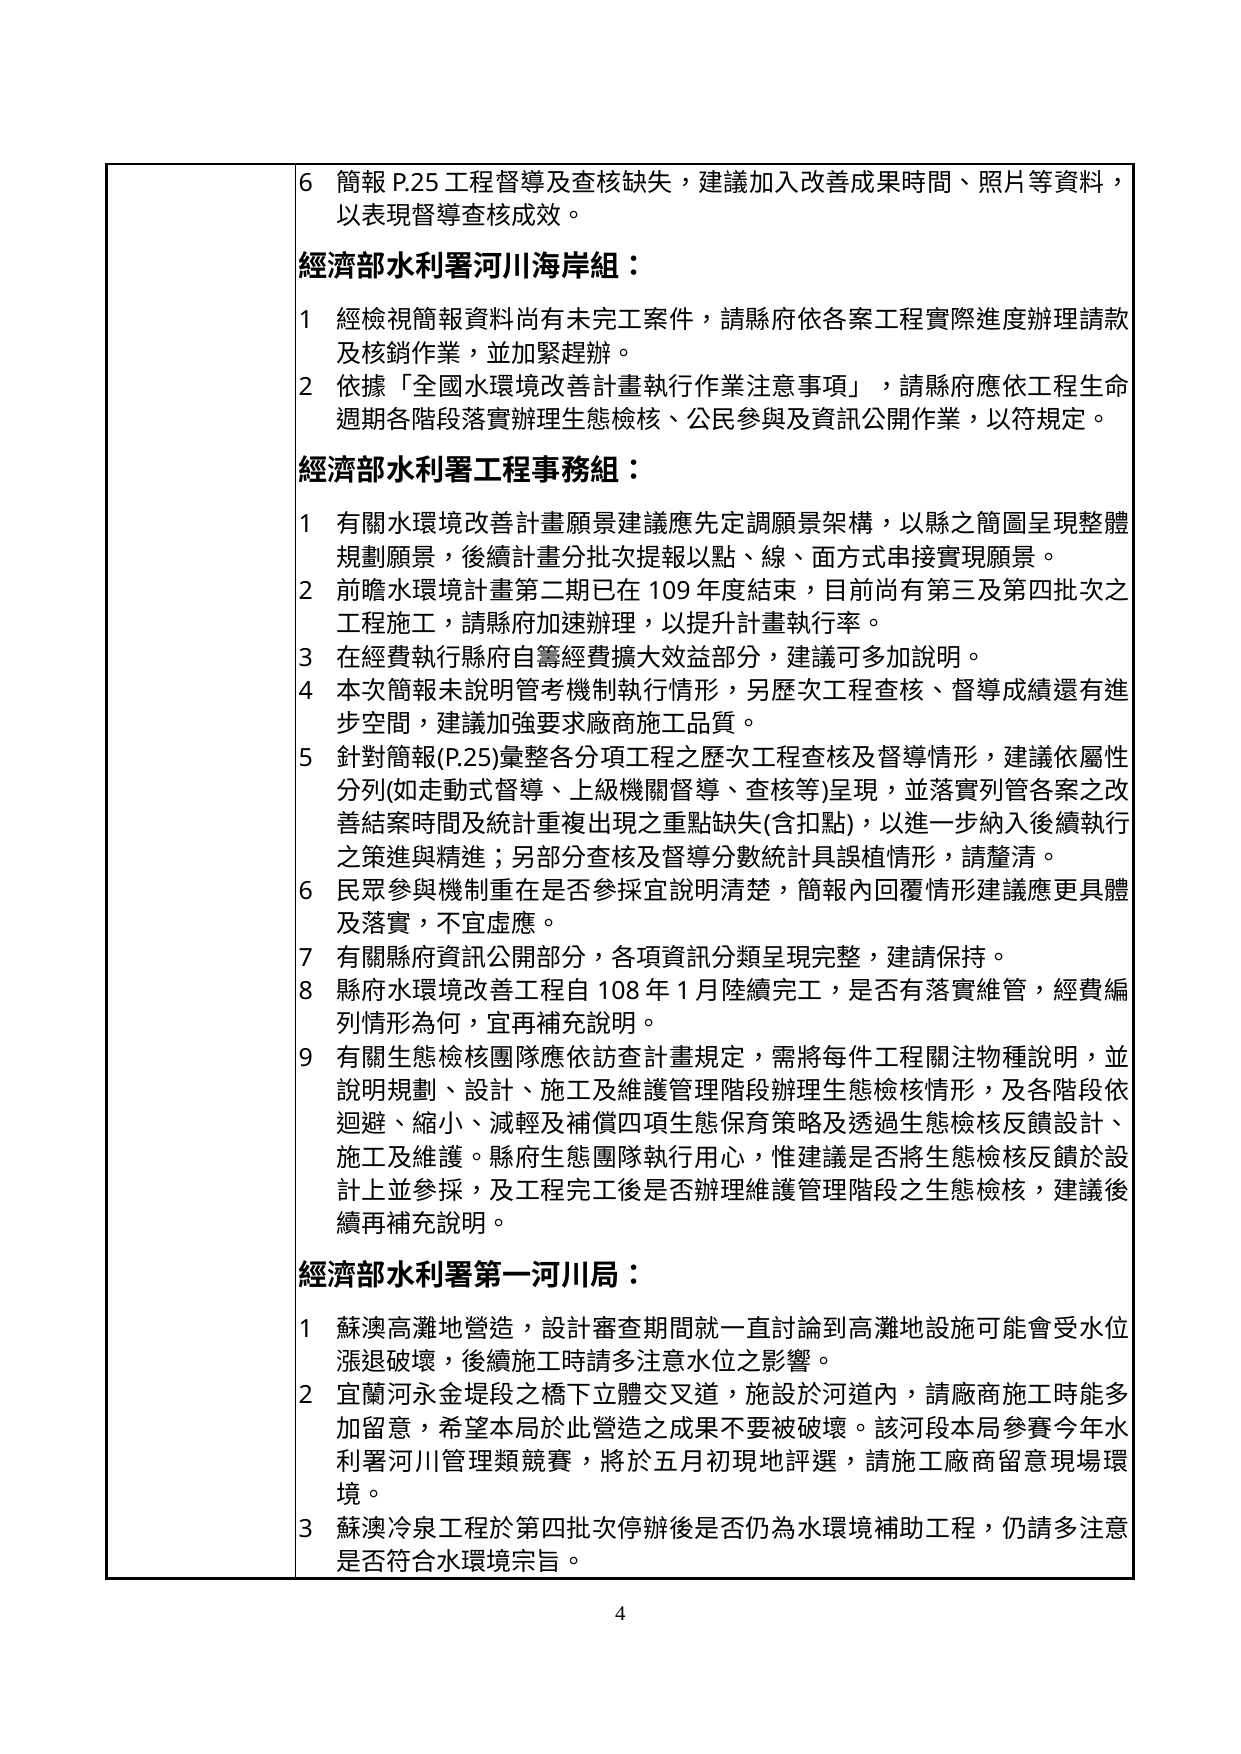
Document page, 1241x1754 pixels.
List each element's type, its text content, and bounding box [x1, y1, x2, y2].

table_cell 訪查意見 張良平委員： 水與環境之整體計畫願景及建設目標，宜配合宜蘭縣整體地圖就水質改善、觀光景觀、溫泉觀光、東山河觀光公園等做銜接聯接，勾勒實際亮點串聯。或其他自行車道步道等之串聯觀光，非僅文字美劃說明。 本計畫之民眾參與有量化之說明會、工作坊、審查會、座談會、會勘等，以各種形式進行非常好，並有回饋之意見。 整體預算執行率尚稱良好。 各項水環境改善工程均有對應維護管理單位非常好，惟日後之預算仍請估算編列情形。 生態檢核能與設計階段相互檢討甚佳，針對每項工程均有對應生態之建議，如呈現表格能互相合對說明更清晰。然施工中之生態指導稍嫌薄弱，承包商施工人員環境保育教育訓練要加強溝通。 各項工程能針對友善生態與工程設計人員溝通指導並就迴避、縮小、減輕、補償有詳細說明及量化甚佳。 汪靜明委員： 有關計畫管考機制中專案小組(跨局處、平台)在簡報中未說明是否成立及其角色功能。 有關水環境申請案件之工程計畫說明，目前僅列出計畫名稱、分項工程名稱，批次辦理情形，建議加強工程目標內容說明。 建議參考一河局對宜蘭縣轄區流域水系，歷年水環境治理計畫，水環境改善各批次工程點位、目標、工期等，一併彙整標示於地圖及圖表，俾於通盤瞭解及評析。 有關生態檢核資料豐富，建議摘要納入宜蘭縣政府計畫報告。 有關生態檢核團隊於在地民眾參與整合地方NGO團隊與管理共同討論設計方案得宜，值得肯定，而有關地方期待與生態議題落差，建議提出解決方案。 呼應鍾委員指出設計與生態檢核關係應加強，而水質改善是否有助益，宜有說明或透過縣府專案小組協商環保局相關單位處理。 建議生態檢核團隊與施工單位加強溝通並在現場協助教育訓練與輔導，有助於生態保育措施落實。 建議生態檢核資料套疊於水環境改善工程配置圖及其棲地營造後之生態演替。 生態檢核資料若有代表性，建議除圖文說明外，以量化資料與綜合評析對比說明施工前後之生態影響及生態效益(增益)。 在生態保育措施部分，除迴避、縮小、減輕、補償外，建議酌參水利署水利規劃試驗所增列教育(工安教育、生態檢核教育宣導)、植生、疏通、隔離、攔阻之積極作為說明與落實。 劉駿明委員： 宜蘭縣政府已充分利用台北地區後花園地理優勢，完成很多水環境營造計畫，吸引在地居民及外來遊客休閒觀景使用，成效堪稱卓著，值得肯定。 水環境願景及建設目標，主要係建立水與土地人民對話，以重染固有河川文化特色，因社會發展趨勢造成生活緊張，本次會勘提慢活概念，人民有什麼需求及國際對慢活目標的作為，如何達成宜加強論述以利推行。 民眾參與機制及意見、回饋，策略上有工作坊、座談會、說明會…等等型式，與人民對話除上述活動外，生態檢核團隊為擬具共識，曾辦理「整合地方，NGO與管理單位共同討論方案」，以安農溪水環境改善工程共辦理六場次設計討論會議，其成果亦應列入宜蘭縣政府報告內說明。 民眾參與其他項目列自然教育講習，開工前記者會，廣度有限，建議將慢活，比照摸蛤兼洗褲舉辦大型活動，以彰顯計畫推動成果與目的。 友善環境四大策略中，一般「補償策略」較難看到成果，本次生態檢核團隊簡報，安農溪「人為活動少之區域」、「匯流口」及「河道口淤積處」，合計面積4.13公頃，進行生態復育區，符合補償意涵，其他新植喬木，除非曾砍伐，應非補償作為，又十六份排水，創造「三面光護岸綠意，不符友善環境，建議刪除為宜。 劉柏宏委員： 宜蘭的水環境建設之挑戰，(1)水質的課題挑戰(因接管的課題挑戰大)，建議宜蘭縣府應在每案的水質進行監測追蹤，以確認水質改善之效益。(2)環境持續綠化，生態環境保育、復育工作的精進。但第3批中宜蘭河水岸慢行道及十六份排水水環境改善在友善生態作為較不理想。(3)建議在檢視本批次上的優劣在下階段改善。 工程品質的狀況在資料照片上檢視，並不理想(與以往的宜蘭經驗相較下)，建議檢視原因，從分項工程執行情形中，核定經費與發包經費比，有些計畫發包經費較低，是否導致工程品質較劣的原因，應可討論或調整。 宜蘭縣在資訊分開及民眾參與的表現好，建議在”如何達成共識的工作方法。”的細節提供其他單位參考、學習。並把各案在民眾參與的機制列表(簡報P7)說明會，工作坊的次數落差及工作坊民眾討論之意見之回應說明。 生態檢核簡報第4頁之辦理情形，可加入生態檢核之辦理情形，而非僅計畫辦理情形。 安農溪之生態檢核報告中在補償項目中有完工後辦理一年期生態調查作業之費用放在生態檢核團隊工作中，或施工承商之工作，有否編列經費支持，請補充說明。 十六份排水中，補償策略所提創造三面光護岸綠意，如何達成補償效益，請補充說明。 鍾寶珠委員： 關於報告內容，前瞻水環境其實還是以較希望看到縣府本身對水環境的問題，提出具體整體改善策略與目標，這個部分沒清楚看到，另外關於工程跟生態檢核的關係，沒有這麼的清晰與連結，是否可以製作施工前中後發生的問題，改善對策、成效。 生態檢核是重要的，過去在花蓮的經驗，看到施工單位，對於生態檢核並不清楚(包含施工前、中、後的檢核，施工廠商是否清楚認知的本身工程的該注意的事項、檢核團隊如何溝通、事後是否確實執行)，如何對施工單位的教育訓練，也希望能夠表列清楚。 如果單純看工程本身，看到的都是硬體工程，對於水環境或水質改善的好像比較少，譬如月眉排水、蘇澳高灘地水環境改善，大家提到的是水質改善的問題，可是做人文綠廊，或為了辦摸蛤兼洗褲活動，要求空間改善，目標完全背離，可惜已經完工;南方澳漁港水環境改善工程，是否實質改善，事後監測，才知道。 我們也只能要求後續如何繼續改善水質。 像安農溪河道環境改善，縣府提的好像都是介面或截點改善，而生態檢核團隊建議設置四個不同物種的生態復育點，是否因為有該物種而設，還是純粹認為可以這麼做，生態團隊的建議縣府是否有接受? 因為這次的考核大部分的工程不是完工就是已近完工，建議未來可否在工程進行3/1或一半的時進行複評或考核，委員意見較有實質改善空間與意義。 交通部： 有關「宜蘭河水岸慢行道及水域活動環境改善計畫」，後續請依預定期程於完工驗收後，備齊相關資料報本局結案，並請領剩餘補助款項。 分項工程阿里史溪冷泉親水遊憩設施-蘇澳冷泉公園及阿里史溪冷泉公園，設計部份請依預定期程報本局結案，並請領剩餘補助款項。 資訊公開網站架構完整。 阿里史溪冷泉區親水遊憩設施-蘇澳冷泉公園，請縣府及蘇澳公所應先行就水質改善部分確實辦理，以提升後續營運之可行性。 簡報P.6建議加入「預定期程」以釐清各計畫執行情形。 簡報P.25工程督導及查核缺失，建議加入改善成果時間、照片等資料，以表現督導查核成效。 經濟部水利署河川海岸組： 經檢視簡報資料尚有未完工案件，請縣府依各案工程實際進度辦理請款及核銷作業，並加緊趕辦。 依據「全國水環境改善計畫執行作業注意事項」，請縣府應依工程生命週期各階段落實辦理生態檢核、公民參與及資訊公開作業，以符規定。 經濟部水利署工程事務組： 有關水環境改善計畫願景建議應先定調願景架構，以縣之簡圖呈現整體規劃願景，後續計畫分批次提報以點、線、面方式串接實現願景。 前瞻水環境計畫第二期已在109年度結束，目前尚有第三及第四批次之工程施工，請縣府加速辦理，以提升計畫執行率。 在經費執行縣府自籌經費擴大效益部分，建議可多加說明。 本次簡報未說明管考機制執行情形，另歷次工程查核、督導成績還有進步空間，建議加強要求廠商施工品質。 針對簡報(P.25)彙整各分項工程之歷次工程查核及督導情形，建議依屬性分列(如走動式督導、上級機關督導、查核等)呈現，並落實列管各案之改善結案時間及統計重複出現之重點缺失(含扣點)，以進一步納入後續執行之策進與精進；另部分查核及督導分數統計具誤植情形，請釐清。 民眾參與機制重在是否參採宜說明清楚，簡報內回覆情形建議應更具體及落實，不宜虛應。 有關縣府資訊公開部分，各項資訊分類呈現完整，建請保持。 縣府水環境改善工程自108年1月陸續完工，是否有落實維管，經費編列情形為何，宜再補充說明。 有關生態檢核團隊應依訪查計畫規定，需將每件工程關注物種說明，並說明規劃、設計、施工及維護管理階段辦理生態檢核情形，及各階段依迴避、縮小、減輕及補償四項生態保育策略及透過生態檢核反饋設計、施工及維護。縣府生態團隊執行用心，惟建議是否將生態檢核反饋於設計上並參採，及工程完工後是否辦理維護管理階段之生態檢核，建議後續再補充說明。 經濟部水利署第一河川局： 蘇澳高灘地營造，設計審查期間就一直討論到高灘地設施可能會受水位漲退破壞，後續施工時請多注意水位之影響。 宜蘭河永金堤段之橋下立體交叉道，施設於河道內，請廠商施工時能多加留意，希望本局於此營造之成果不要被破壞。該河段本局參賽今年水利署河川管理類競賽，將於五月初現地評選，請施工廠商留意現場環境。 蘇澳冷泉工程於第四批次停辦後是否仍為水環境補助工程，仍請多注意是否符合水環境宗旨。 相關水環境經費請按時請款核銷，以提高執行率。 「宜蘭河水岸慢行道及水域活動環境改善工程」現勘意見 張良平委員： 宜蘭河水岸慢行道設計於堤頂慢道，但社區穿越後方水防道路，仍缺乏安全穿越通道及安全交通路燈指示。 穿越橋底慢道坡度不宜太陡，應可提高減少與橋梁梁底之距離，可人行、小型車載安全通過之上空間域即可，避免溪水暴漲之影響，宜樹立不同標的之警示牌，如颱風豪雨溪水暴漲禁止通行等。 設計堤頂兩旁之碎石排水路甚好，惟沒有銜接坡底、堤頂之排水管溝，日後易造成土坡面流水侵蝕成溝，請檢討。 宜蘭河龍舟臨停碼頭，請妥放救生圈等安全設施。 劉駿明委員： 宜蘭河水岸慢行道及水域活動環境改善計畫，民眾參與辦理說明會2次，開工前記者會1次，計3次。建議將生態檢核團隊辦理民眾參與成果，亦列入縣政府所提報告內呈現。 查核及督導2次，請查核工作性質，建議加強施工中，邀集生態專家，進行生態檢核，以落實友善環境作為，並將成果亦列入統計表內呈現。 一河局宜蘭河中、下游河段用地範圍內土地，已進行水域及陸域環境營造工作，其中水域藍色地帶已改造水流蜿蜒度及深淵、淺瀨，已適合魚類棲地需求，其成果施工時應加強「迴避」策略作為，而破壞棲地營造成果。 原為土堤形式，施打混凝土自行車道，較不符合慢活步道理念，為保行人安全，請加設駐留點，以避免人車爭道風險。 堤心壓密度高，已喪失雨水入滲功能，兩側雖設級配料溝槽，仍不利雨水向下宣洩，建議埋設盲溝，將積水收納由後坡導出，以維邊坡穩定。 堤後防汛道路車流量大，因堤身高及後坡坡陡，自行車衝出跌落防汛道路，有車禍風險，建議加設欄杆以維行車安全。 鍾寶珠委員： 自行車道鋪面材質是水泥，因為宜蘭多雨潮濕，水泥久了會長青苔，易打滑，橋下自行車穿越道為斜坡陡，小孩、老人安全防護等安全的問題，是此工程必須顧慮的。 劉柏宏委員： 為達成目的的設計策略，仍顯單一或未考量設計後新形成的課題，如人與自行車的衝突。未達成長青娛樂性的目的。 如慶合橋的下水碼頭使用頻率若不高，犧牲的水岸綠化很可惜。 生物通廊的服務目標及設計適當性。 慶合橋下的地墊彩度太高，且材料適當性。 橋下的車道坡道陡及坡面綠化在耐蔭上處理不足。 經濟部水利署工程事務組： 有關自行車道設置於堤頂及穿越橋樑採堤前坡設置坡道方式，建議多設立安全設施及告示牌，尤其汛期間之管制。 堤頂設計採底舖設混凝土上再加AC，爾後設計可直接採用透水或多孔隙之P.C或A.C，以縮短工期、減少經費及增加透水性。 現場澆置之混凝土多有缺角及裂縫，建議仍應加強施工品質。 本案設置於黎霧橋下之材料設備暫置區及施工人員休息區(含流動廁所處)，建議再檢視相關邊坡高差之安全防護措施是否完善，另因應汛期已至，請檢討相關設置位置之妥適性，並研議疏散逃離動線及時機。 綜合結論： 各委員及單位代表意見請受訪單位(宜蘭縣政府)參酌辦理，並於110年5 月14日前改善完成，同時將改善辦理情形及照片彙整成冊，函送經濟部並副知其他參與訪查部會辦理結案。 [296, 165, 1132, 1577]
table_cell [108, 165, 295, 1577]
